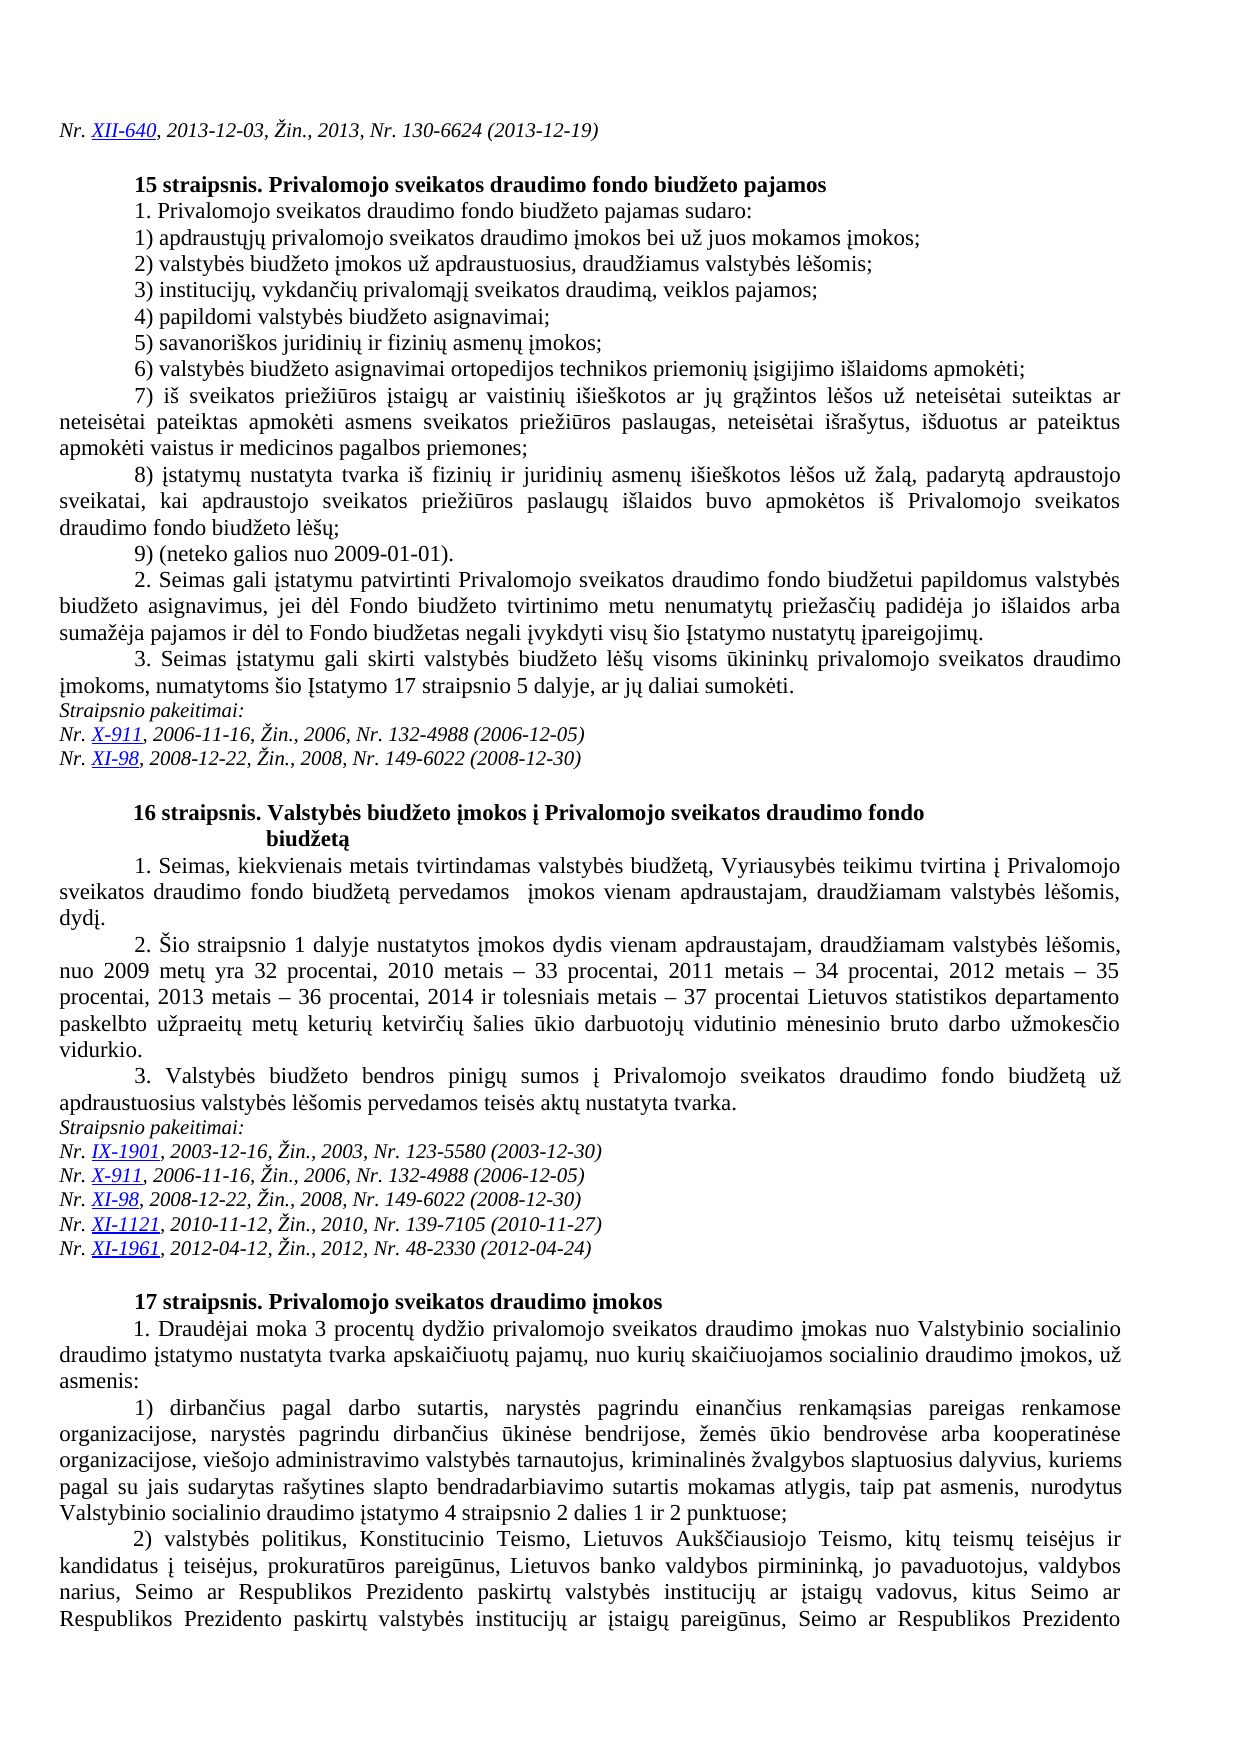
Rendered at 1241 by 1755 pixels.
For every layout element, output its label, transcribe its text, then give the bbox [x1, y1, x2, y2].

text Nr. XI-98, 2008-12-22, Žin., 2008, Nr. 149-6022 (2008-12-30) [59, 1187, 1122, 1211]
text 1. Privalomojo sveikatos draudimo fondo biudžeto pajamas sudaro: [59, 197, 1122, 224]
text 5) savanoriškos juridinių ir fizinių asmenų įmokos; [59, 329, 1122, 355]
text Straipsnio pakeitimai: [59, 1115, 1122, 1139]
text Nr. XII-640, 2013-12-03, Žin., 2013, Nr. 130-6624 (2013-12-19) [59, 118, 1122, 142]
text 2) valstybės biudžeto įmokos už apdraustuosius, draudžiamus valstybės lėšomis; [59, 250, 1122, 276]
text Nr. XI-98, 2008-12-22, Žin., 2008, Nr. 149-6022 (2008-12-30) [59, 746, 1122, 770]
text Nr. X-911, 2006-11-16, Žin., 2006, Nr. 132-4988 (2006-12-05) [59, 722, 1122, 746]
text 2. Seimas gali įstatymu patvirtinti Privalomojo sveikatos draudimo fondo biudžetui papildomus valstybės biudžeto asignavimus, jei dėl Fondo biudžeto tvirtinimo metu nenumatytų priežasčių padidėja jo išlaidos arba sumažėja pajamos ir dėl to Fondo biudžetas negali įvykdyti visų šio Įstatymo nustatytų įpareigojimų. [59, 566, 1122, 645]
text Nr. IX-1901, 2003-12-16, Žin., 2003, Nr. 123-5580 (2003-12-30) [59, 1139, 1122, 1163]
text 1. Draudėjai moka 3 procentų dydžio privalomojo sveikatos draudimo įmokas nuo Valstybinio socialinio draudimo įstatymo nustatyta tvarka apskaičiuotų pajamų, nuo kurių skaičiuojamos socialinio draudimo įmokos, už asmenis: [59, 1315, 1122, 1394]
text 8) įstatymų nustatyta tvarka iš fizinių ir juridinių asmenų išieškotos lėšos už žalą, padarytą apdraustojo sveikatai, kai apdraustojo sveikatos priežiūros paslaugų išlaidos buvo apmokėtos iš Privalomojo sveikatos draudimo fondo biudžeto lėšų; [59, 461, 1122, 540]
text 9) (neteko galios nuo 2009-01-01). [59, 540, 1122, 566]
text 17 straipsnis. Privalomojo sveikatos draudimo įmokos [59, 1288, 1122, 1315]
text 6) valstybės biudžeto asignavimai ortopedijos technikos priemonių įsigijimo išlaidoms apmokėti; [59, 355, 1122, 382]
text 1) dirbančius pagal darbo sutartis, narystės pagrindu einančius renkamąsias pareigas renkamose organizacijose, narystės pagrindu dirbančius ūkinėse bendrijose, žemės ūkio bendrovėse arba kooperatinėse organizacijose, viešojo administravimo valstybės tarnautojus, kriminalinės žvalgybos slaptuosius dalyvius, kuriems pagal su jais sudarytas rašytines slapto bendradarbiavimo sutartis mokamas atlygis, taip pat asmenis, nurodytus Valstybinio socialinio draudimo įstatymo 4 straipsnio 2 dalies 1 ir 2 punktuose; [59, 1394, 1122, 1526]
text 3. Seimas įstatymu gali skirti valstybės biudžeto lėšų visoms ūkininkų privalomojo sveikatos draudimo įmokoms, numatytoms šio Įstatymo 17 straipsnio 5 dalyje, ar jų daliai sumokėti. [59, 645, 1122, 698]
text Nr. X-911, 2006-11-16, Žin., 2006, Nr. 132-4988 (2006-12-05) [59, 1163, 1122, 1187]
text 3. Valstybės biudžeto bendros pinigų sumos į Privalomojo sveikatos draudimo fondo biudžetą už apdraustuosius valstybės lėšomis pervedamos teisės aktų nustatyta tvarka. [59, 1062, 1122, 1115]
text 15 straipsnis. Privalomojo sveikatos draudimo fondo biudžeto pajamos [59, 171, 1122, 197]
text 2. Šio straipsnio 1 dalyje nustatytos įmokos dydis vienam apdraustajam, draudžiamam valstybės lėšomis, nuo 2009 metų yra 32 procentai, 2010 metais – 33 procentai, 2011 metais – 34 procentai, 2012 metais – 35 procentai, 2013 metais – 36 procentai, 2014 ir tolesniais metais – 37 procentai Lietuvos statistikos departamento paskelbto užpraeitų metų keturių ketvirčių šalies ūkio darbuotojų vidutinio mėnesinio bruto darbo užmokesčio vidurkio. [59, 931, 1122, 1062]
text 16 straipsnis. Valstybės biudžeto įmokos į Privalomojo sveikatos draudimo fondo [59, 799, 1122, 825]
text Nr. XI-1121, 2010-11-12, Žin., 2010, Nr. 139-7105 (2010-11-27) [59, 1211, 1122, 1236]
text Nr. XI-1961, 2012-04-12, Žin., 2012, Nr. 48-2330 (2012-04-24) [59, 1236, 1122, 1259]
text 1. Seimas, kiekvienais metais tvirtindamas valstybės biudžetą, Vyriausybės teikimu tvirtina į Privalomojo sveikatos draudimo fondo biudžetą pervedamos įmokos vienam apdraustajam, draudžiamam valstybės lėšomis, dydį. [59, 852, 1122, 931]
text 4) papildomi valstybės biudžeto asignavimai; [59, 303, 1122, 329]
text biudžetą [59, 825, 1122, 852]
text Straipsnio pakeitimai: [59, 698, 1122, 722]
text 7) iš sveikatos priežiūros įstaigų ar vaistinių išieškotos ar jų grąžintos lėšos už neteisėtai suteiktas ar neteisėtai pateiktas apmokėti asmens sveikatos priežiūros paslaugas, neteisėtai išrašytus, išduotus ar pateiktus apmokėti vaistus ir medicinos pagalbos priemones; [59, 382, 1122, 461]
text 1) apdraustųjų privalomojo sveikatos draudimo įmokos bei už juos mokamos įmokos; [59, 224, 1122, 250]
text 2) valstybės politikus, Konstitucinio Teismo, Lietuvos Aukščiausiojo Teismo, kitų teismų teisėjus ir kandidatus į teisėjus, prokuratūros pareigūnus, Lietuvos banko valdybos pirmininką, jo pavaduotojus, valdybos narius, Seimo ar Respublikos Prezidento paskirtų valstybės institucijų ar įstaigų vadovus, kitus Seimo ar Respublikos Prezidento paskirtų valstybės institucijų ar įstaigų pareigūnus, Seimo ar Respublikos Prezidento [59, 1526, 1122, 1631]
text 3) institucijų, vykdančių privalomąjį sveikatos draudimą, veiklos pajamos; [59, 276, 1122, 303]
